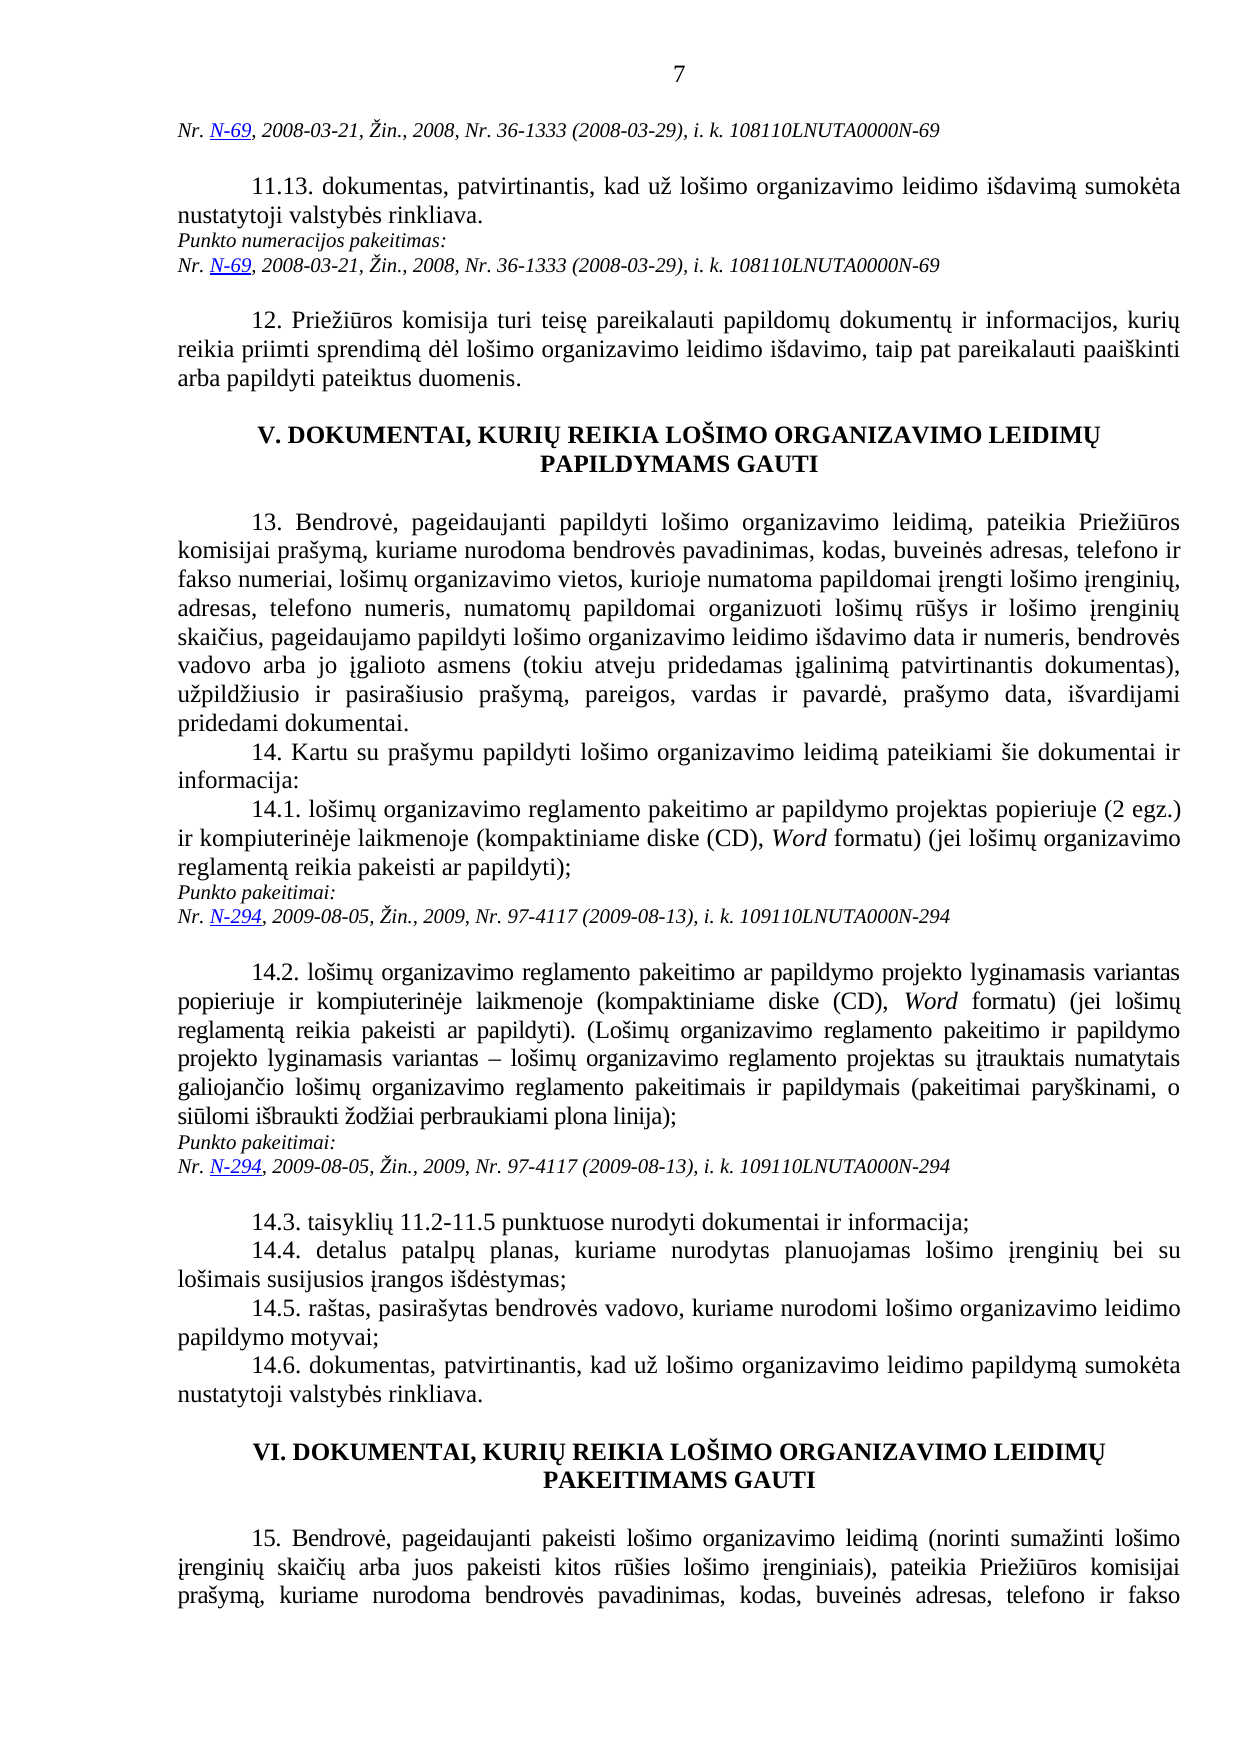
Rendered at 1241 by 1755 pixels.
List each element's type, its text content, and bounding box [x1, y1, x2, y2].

text 14.3. taisyklių 11.2-11.5 punktuose nurodyti dokumentai ir informacija; [177, 1207, 1181, 1235]
text 14.5. raštas, pasirašytas bendrovės vadovo, kuriame nurodomi lošimo organizavimo leidimo papildymo motyvai; [177, 1293, 1181, 1350]
text 14.4. detalus patalpų planas, kuriame nurodytas planuojamas lošimo įrenginių bei su lošimais susijusios įrangos išdėstymas; [177, 1235, 1181, 1293]
text Punkto pakeitimai: [177, 880, 1181, 904]
text 14.1. lošimų organizavimo reglamento pakeitimo ar papildymo projektas popieriuje (2 egz.) ir kompiuterinėje laikmenoje (kompaktiniame diske (CD), Word formatu) (jei lošimų organizavimo reglamentą reikia pakeisti ar papildyti); [177, 794, 1181, 880]
text 14.6. dokumentas, patvirtinantis, kad už lošimo organizavimo leidimo papildymą sumokėta nustatytoji valstybės rinkliava. [177, 1350, 1181, 1408]
text Nr. N-294, 2009-08-05, Žin., 2009, Nr. 97-4117 (2009-08-13), i. k. 109110LNUTA000N-294 [177, 1154, 1181, 1178]
text Nr. N-69, 2008-03-21, Žin., 2008, Nr. 36-1333 (2008-03-29), i. k. 108110LNUTA0000N-69 [177, 252, 1181, 277]
text 14.2. lošimų organizavimo reglamento pakeitimo ar papildymo projekto lyginamasis variantas popieriuje ir kompiuterinėje laikmenoje (kompaktiniame diske (CD), Word formatu) (jei lošimų reglamentą reikia pakeisti ar papildyti). (Lošimų organizavimo reglamento pakeitimo ir papildymo projekto lyginamasis variantas – lošimų organizavimo reglamento projektas su įtrauktais numatytais galiojančio lošimų organizavimo reglamento pakeitimais ir papildymais (pakeitimai paryškinami, o siūlomi išbraukti žodžiai perbraukiami plona linija); [177, 957, 1181, 1130]
text Nr. N-69, 2008-03-21, Žin., 2008, Nr. 36-1333 (2008-03-29), i. k. 108110LNUTA0000N-69 [177, 118, 1181, 142]
text 14. Kartu su prašymu papildyti lošimo organizavimo leidimą pateikiami šie dokumentai ir informacija: [177, 737, 1181, 794]
text Nr. N-294, 2009-08-05, Žin., 2009, Nr. 97-4117 (2009-08-13), i. k. 109110LNUTA000N-294 [177, 904, 1181, 928]
text 11.13. dokumentas, patvirtinantis, kad už lošimo organizavimo leidimo išdavimą sumokėta nustatytoji valstybės rinkliava. [177, 171, 1181, 228]
text VI. DOKUMENTAI, KURIŲ REIKIA LOŠIMO ORGANIZAVIMO LEIDIMŲ PAKEiTIMAMS GAUTI [177, 1437, 1181, 1494]
text Punkto pakeitimai: [177, 1130, 1181, 1154]
text 15. Bendrovė, pageidaujanti pakeisti lošimo organizavimo leidimą (norinti sumažinti lošimo įrenginių skaičių arba juos pakeisti kitos rūšies lošimo įrenginiais), pateikia Priežiūros komisijai prašymą, kuriame nurodoma bendrovės pavadinimas, kodas, buveinės adresas, telefono ir fakso [177, 1523, 1181, 1609]
text Punkto numeracijos pakeitimas: [177, 228, 1181, 252]
text V. DOKUMENTAI, KURIŲ REIKIA LOŠIMO ORGANIZAVIMO LEIDIMŲ PAPILDYMAMS GAUTI [177, 420, 1181, 478]
text 12. Priežiūros komisija turi teisę pareikalauti papildomų dokumentų ir informacijos, kurių reikia priimti sprendimą dėl lošimo organizavimo leidimo išdavimo, taip pat pareikalauti paaiškinti arba papildyti pateiktus duomenis. [177, 305, 1181, 392]
text 13. Bendrovė, pageidaujanti papildyti lošimo organizavimo leidimą, pateikia Priežiūros komisijai prašymą, kuriame nurodoma bendrovės pavadinimas, kodas, buveinės adresas, telefono ir fakso numeriai, lošimų organizavimo vietos, kurioje numatoma papildomai įrengti lošimo įrenginių, adresas, telefono numeris, numatomų papildomai organizuoti lošimų rūšys ir lošimo įrenginių skaičius, pageidaujamo papildyti lošimo organizavimo leidimo išdavimo data ir numeris, bendrovės vadovo arba jo įgalioto asmens (tokiu atveju pridedamas įgalinimą patvirtinantis dokumentas), užpildžiusio ir pasirašiusio prašymą, pareigos, vardas ir pavardė, prašymo data, išvardijami pridedami dokumentai. [177, 507, 1181, 737]
